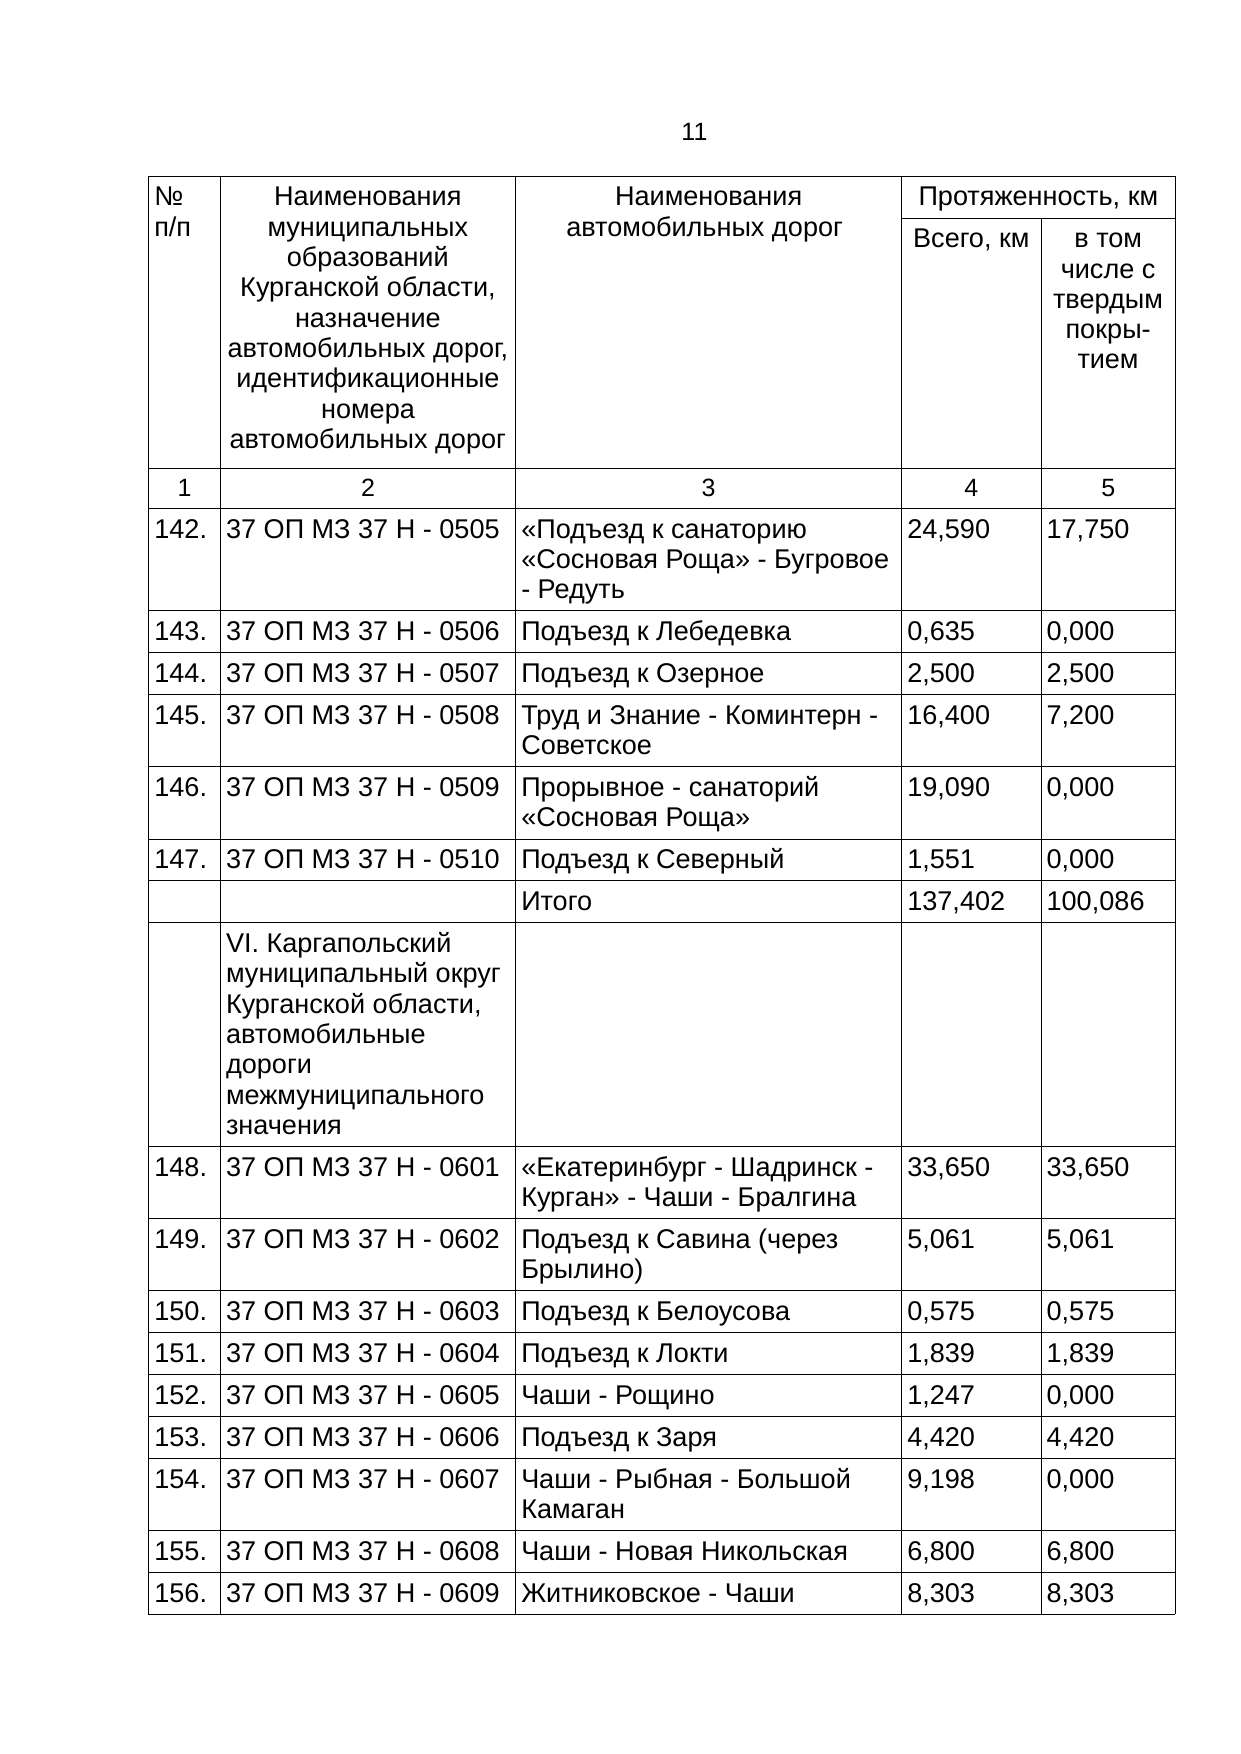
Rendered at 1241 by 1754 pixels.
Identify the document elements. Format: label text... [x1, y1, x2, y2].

table_cell 2,500 [1042, 653, 1175, 694]
table_cell «Екатеринбург - Шадринск - Курган» - Чаши - Бралгина [516, 1147, 901, 1218]
table_cell 5 [1042, 469, 1175, 508]
table_cell 100,086 [1042, 881, 1175, 922]
table_cell 1,247 [902, 1375, 1041, 1416]
table_cell [1042, 923, 1175, 1146]
table_cell [902, 923, 1041, 1146]
table_cell [516, 923, 901, 1146]
table_cell 6,800 [1042, 1531, 1175, 1572]
table_cell 143. [149, 611, 220, 652]
table_cell 37 ОП МЗ 37 Н - 0604 [221, 1333, 515, 1374]
table_cell 16,400 [902, 695, 1041, 766]
table_cell Чаши - Новая Никольская [516, 1531, 901, 1572]
table_cell 4 [902, 469, 1041, 508]
table_cell 9,198 [902, 1459, 1041, 1530]
table_cell 24,590 [902, 509, 1041, 610]
table_cell 37 ОП МЗ 37 Н - 0606 [221, 1417, 515, 1458]
table_cell 37 ОП МЗ 37 Н - 0603 [221, 1291, 515, 1332]
table_cell 154. [149, 1459, 220, 1530]
table_cell Чаши - Рыбная - Большой Камаган [516, 1459, 901, 1530]
table_cell 0,000 [1042, 1375, 1175, 1416]
table_cell Всего, км [902, 219, 1041, 468]
table_cell [149, 923, 220, 1146]
table_cell 153. [149, 1417, 220, 1458]
table_cell 0,575 [902, 1291, 1041, 1332]
table_cell [221, 881, 515, 922]
table_cell Подъезд к Заря [516, 1417, 901, 1458]
table_cell 0,000 [1042, 1459, 1175, 1530]
table_header № п/п [149, 177, 220, 468]
table_cell 37 ОП МЗ 37 Н - 0510 [221, 840, 515, 880]
table_cell 146. [149, 767, 220, 838]
table_cell 1,839 [1042, 1333, 1175, 1374]
table_cell 33,650 [1042, 1147, 1175, 1218]
table_cell 0,000 [1042, 767, 1175, 838]
table_cell 37 ОП МЗ 37 Н - 0509 [221, 767, 515, 838]
table_cell 2 [221, 469, 515, 508]
table_cell 152. [149, 1375, 220, 1416]
table_cell Подъезд к Озерное [516, 653, 901, 694]
table_cell в том числе с твердым покры-тием [1042, 219, 1175, 468]
table_cell 2,500 [902, 653, 1041, 694]
table_cell 37 ОП МЗ 37 Н - 0506 [221, 611, 515, 652]
table_cell 8,303 [1042, 1573, 1175, 1614]
table_cell 150. [149, 1291, 220, 1332]
table_header Протяженность, км [902, 177, 1175, 217]
table_cell Труд и Знание - Коминтерн - Советское [516, 695, 901, 766]
table_cell 0,635 [902, 611, 1041, 652]
table_cell 6,800 [902, 1531, 1041, 1572]
table_cell 148. [149, 1147, 220, 1218]
table_cell «Подъезд к санаторию «Сосновая Роща» - Бугровое - Редуть [516, 509, 901, 610]
table_cell 0,575 [1042, 1291, 1175, 1332]
table_cell 37 ОП МЗ 37 Н - 0505 [221, 509, 515, 610]
table_cell 17,750 [1042, 509, 1175, 610]
table_cell 5,061 [1042, 1219, 1175, 1290]
table_cell 0,000 [1042, 611, 1175, 652]
table_cell 1 [149, 469, 220, 508]
table_cell Подъезд к Северный [516, 840, 901, 880]
table_cell 151. [149, 1333, 220, 1374]
table_header Наименования муниципальных образований Курганской области, назначение автомобильных дорог, идентификационные номера автомобильных дорог [221, 177, 515, 468]
table_cell 149. [149, 1219, 220, 1290]
table_cell 37 ОП МЗ 37 Н - 0607 [221, 1459, 515, 1530]
table_cell 3 [516, 469, 901, 508]
table_cell 156. [149, 1573, 220, 1614]
table_cell 37 ОП МЗ 37 Н - 0609 [221, 1573, 515, 1614]
table_cell 8,303 [902, 1573, 1041, 1614]
table_cell 137,402 [902, 881, 1041, 922]
table_cell [149, 881, 220, 922]
table_cell 37 ОП МЗ 37 Н - 0507 [221, 653, 515, 694]
table_cell Итого [516, 881, 901, 922]
table_cell Подъезд к Белоусова [516, 1291, 901, 1332]
table_cell Подъезд к Савина (через Брылино) [516, 1219, 901, 1290]
table_cell VI. Каргапольский муниципальный округ Курганской области, автомобильные дороги межмуниципального значения [221, 923, 515, 1146]
table_cell 0,000 [1042, 840, 1175, 880]
table_cell 4,420 [902, 1417, 1041, 1458]
table_cell 5,061 [902, 1219, 1041, 1290]
table_cell Житниковское - Чаши [516, 1573, 901, 1614]
table_cell 147. [149, 840, 220, 880]
table_cell Чаши - Рощино [516, 1375, 901, 1416]
table_cell 37 ОП МЗ 37 Н - 0508 [221, 695, 515, 766]
table_cell 37 ОП МЗ 37 Н - 0608 [221, 1531, 515, 1572]
table_cell 37 ОП МЗ 37 Н - 0602 [221, 1219, 515, 1290]
table_cell 144. [149, 653, 220, 694]
table_cell Подъезд к Лебедевка [516, 611, 901, 652]
table_cell 145. [149, 695, 220, 766]
table_cell 37 ОП МЗ 37 Н - 0601 [221, 1147, 515, 1218]
table_cell 1,551 [902, 840, 1041, 880]
table_cell 142. [149, 509, 220, 610]
table_cell 7,200 [1042, 695, 1175, 766]
table_header Наименования автомобильных дорог [516, 177, 901, 468]
table_cell Подъезд к Локти [516, 1333, 901, 1374]
table_cell 33,650 [902, 1147, 1041, 1218]
table_cell 37 ОП МЗ 37 Н - 0605 [221, 1375, 515, 1416]
table_cell 1,839 [902, 1333, 1041, 1374]
table_cell 19,090 [902, 767, 1041, 838]
table_cell Прорывное - санаторий «Сосновая Роща» [516, 767, 901, 838]
table_cell 155. [149, 1531, 220, 1572]
table_cell 4,420 [1042, 1417, 1175, 1458]
